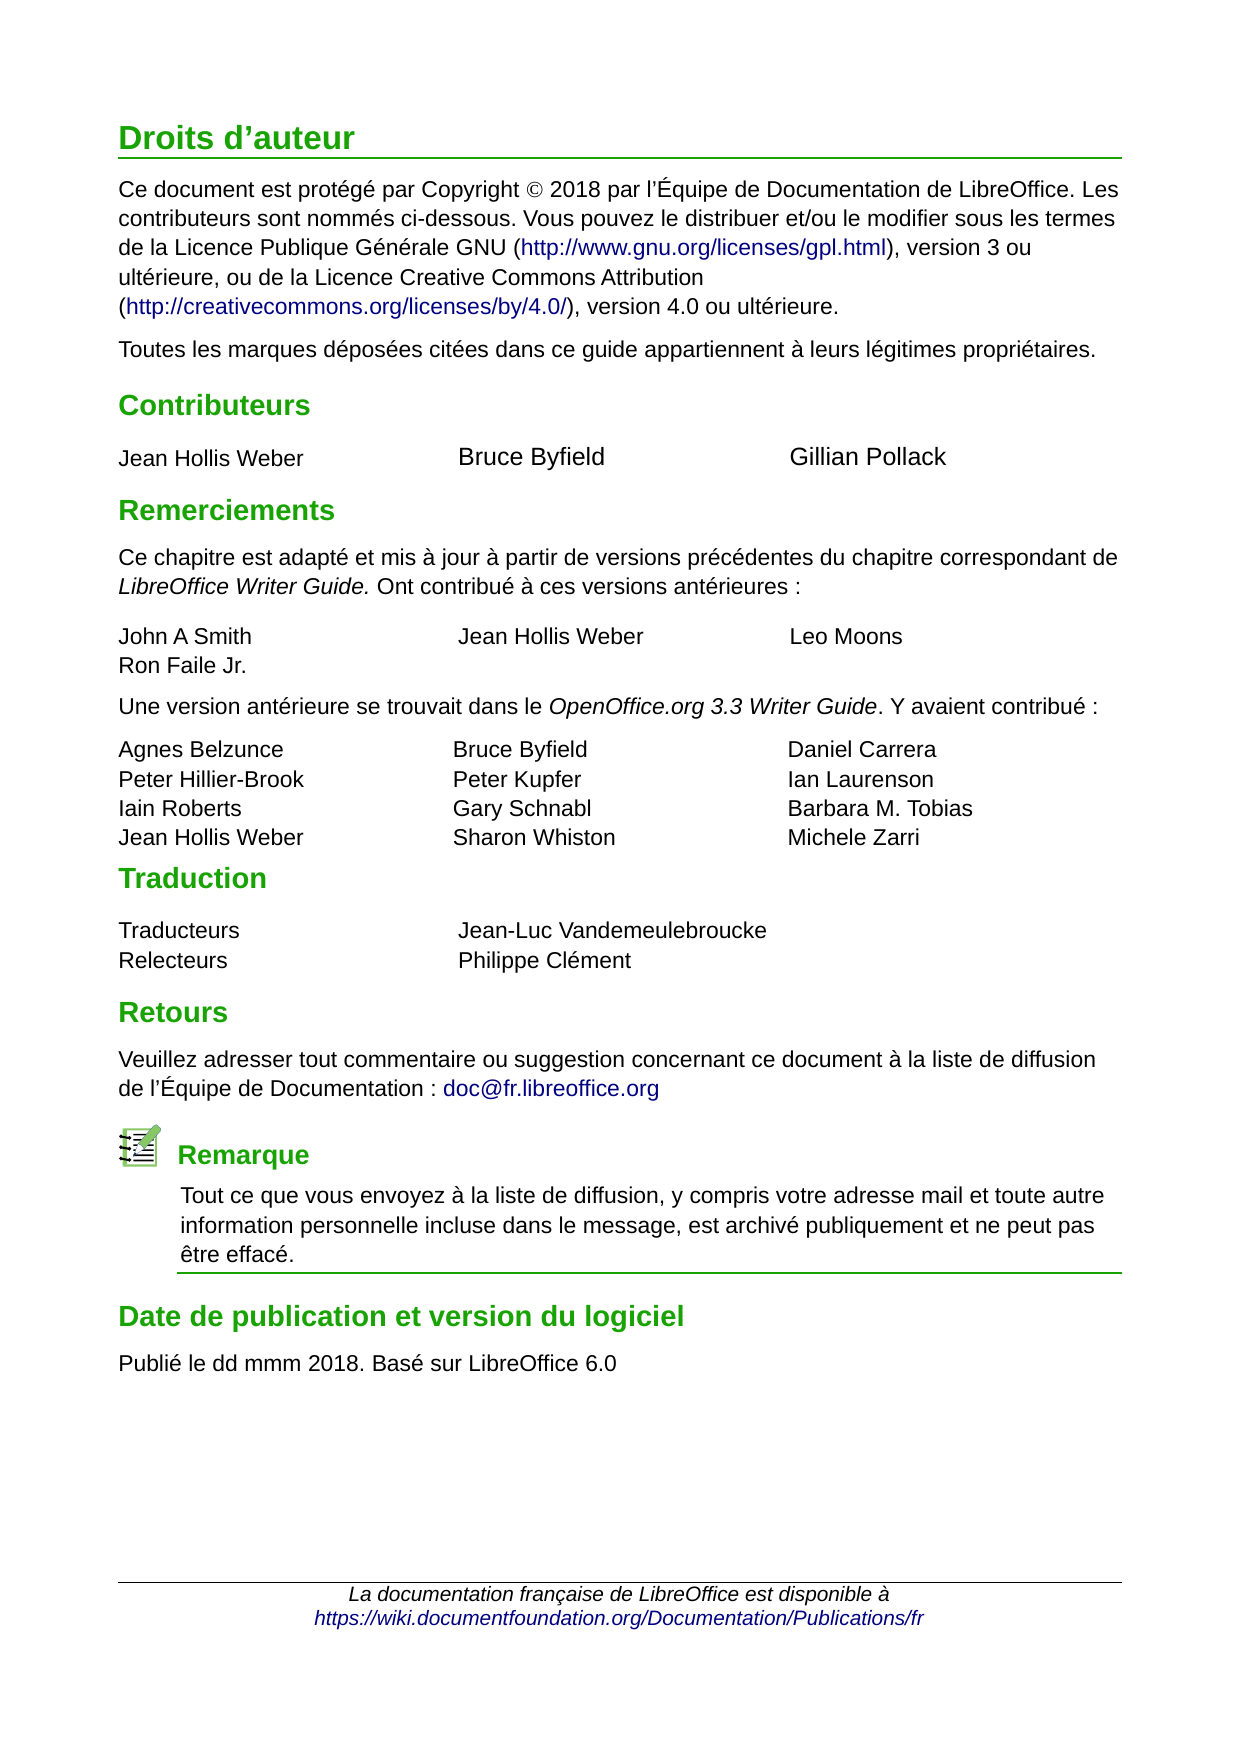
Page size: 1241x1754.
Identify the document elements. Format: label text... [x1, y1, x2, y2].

table_cell [458, 649, 789, 678]
text Remerciements [118, 497, 1122, 526]
table_cell [789, 944, 1122, 973]
table_header Jean Hollis Weber [118, 442, 458, 471]
table_cell Relecteurs [118, 944, 458, 973]
text Droits d’auteur [118, 118, 1122, 157]
text Une version antérieure se trouvait dans le OpenOffice.org 3.3 Writer Guide. Y avaient contribué : [118, 690, 1122, 719]
table_cell Michele Zarri [788, 821, 1122, 850]
table_cell Barbara M. Tobias [788, 792, 1122, 821]
text Retours [118, 999, 1122, 1028]
text Traduction [118, 865, 1122, 894]
table_header Gillian Pollack [789, 442, 1122, 471]
table_cell Ron Faile Jr. [118, 649, 458, 678]
text Date de publication et version du logiciel [118, 1303, 1122, 1332]
text Publié le dd mmm 2018. Basé sur LibreOffice 6.0 [118, 1347, 1122, 1376]
table_cell Peter Kupfer [453, 763, 787, 792]
table_header John A Smith [118, 620, 458, 649]
table_cell Iain Roberts [118, 792, 453, 821]
table_cell [789, 649, 1122, 678]
table_header Daniel Carrera [788, 734, 1122, 763]
table_header Jean Hollis Weber [458, 620, 789, 649]
text Ce chapitre est adapté et mis à jour à partir de versions précédentes du chapitre correspondant de LibreOffice Writer Guide. Ont contribué à ces versions antérieures : [118, 541, 1122, 599]
text Tout ce que vous envoyez à la liste de diffusion, y compris votre adresse mail et toute autre information personnelle incluse dans le message, est archivé publiquement et ne peut pas être effacé. [177, 1177, 1122, 1272]
text Toutes les marques déposées citées dans ce guide appartiennent à leurs légitimes propriétaires. [118, 334, 1122, 363]
table_cell Ian Laurenson [788, 763, 1122, 792]
subtitle Remarque [118, 1123, 1122, 1170]
table_header Bruce Byfield [453, 734, 787, 763]
table_cell Philippe Clément [458, 944, 789, 973]
table_cell Jean Hollis Weber [118, 821, 453, 850]
table_header Agnes Belzunce [118, 734, 453, 763]
table_cell Gary Schnabl [453, 792, 787, 821]
text Ce document est protégé par Copyright © 2018 par l’Équipe de Documentation de LibreOffice. Les contributeurs sont nommés ci-dessous. Vous pouvez le distribuer et/ou le modifier sous les termes de la Licence Publique Générale GNU (http://www.gnu.org/licenses/gpl.html), version 3 ou ultérieure, ou de la Licence Creative Commons Attribution (http://creativecommons.org/licenses/by/4.0/), version 4.0 ou ultérieure. [118, 173, 1122, 319]
table_cell Sharon Whiston [453, 821, 787, 850]
table_header [789, 915, 1122, 944]
text Contributeurs [118, 392, 1122, 421]
table_cell Peter Hillier-Brook [118, 763, 453, 792]
table_header Jean-Luc Vandemeulebroucke [458, 915, 789, 944]
text Veuillez adresser tout commentaire ou suggestion concernant ce document à la liste de diffusion de l’Équipe de Documentation : doc@fr.libreoffice.org [118, 1043, 1122, 1101]
table_header Bruce Byfield [458, 442, 789, 471]
table_header Leo Moons [789, 620, 1122, 649]
table_header Traducteurs [118, 915, 458, 944]
